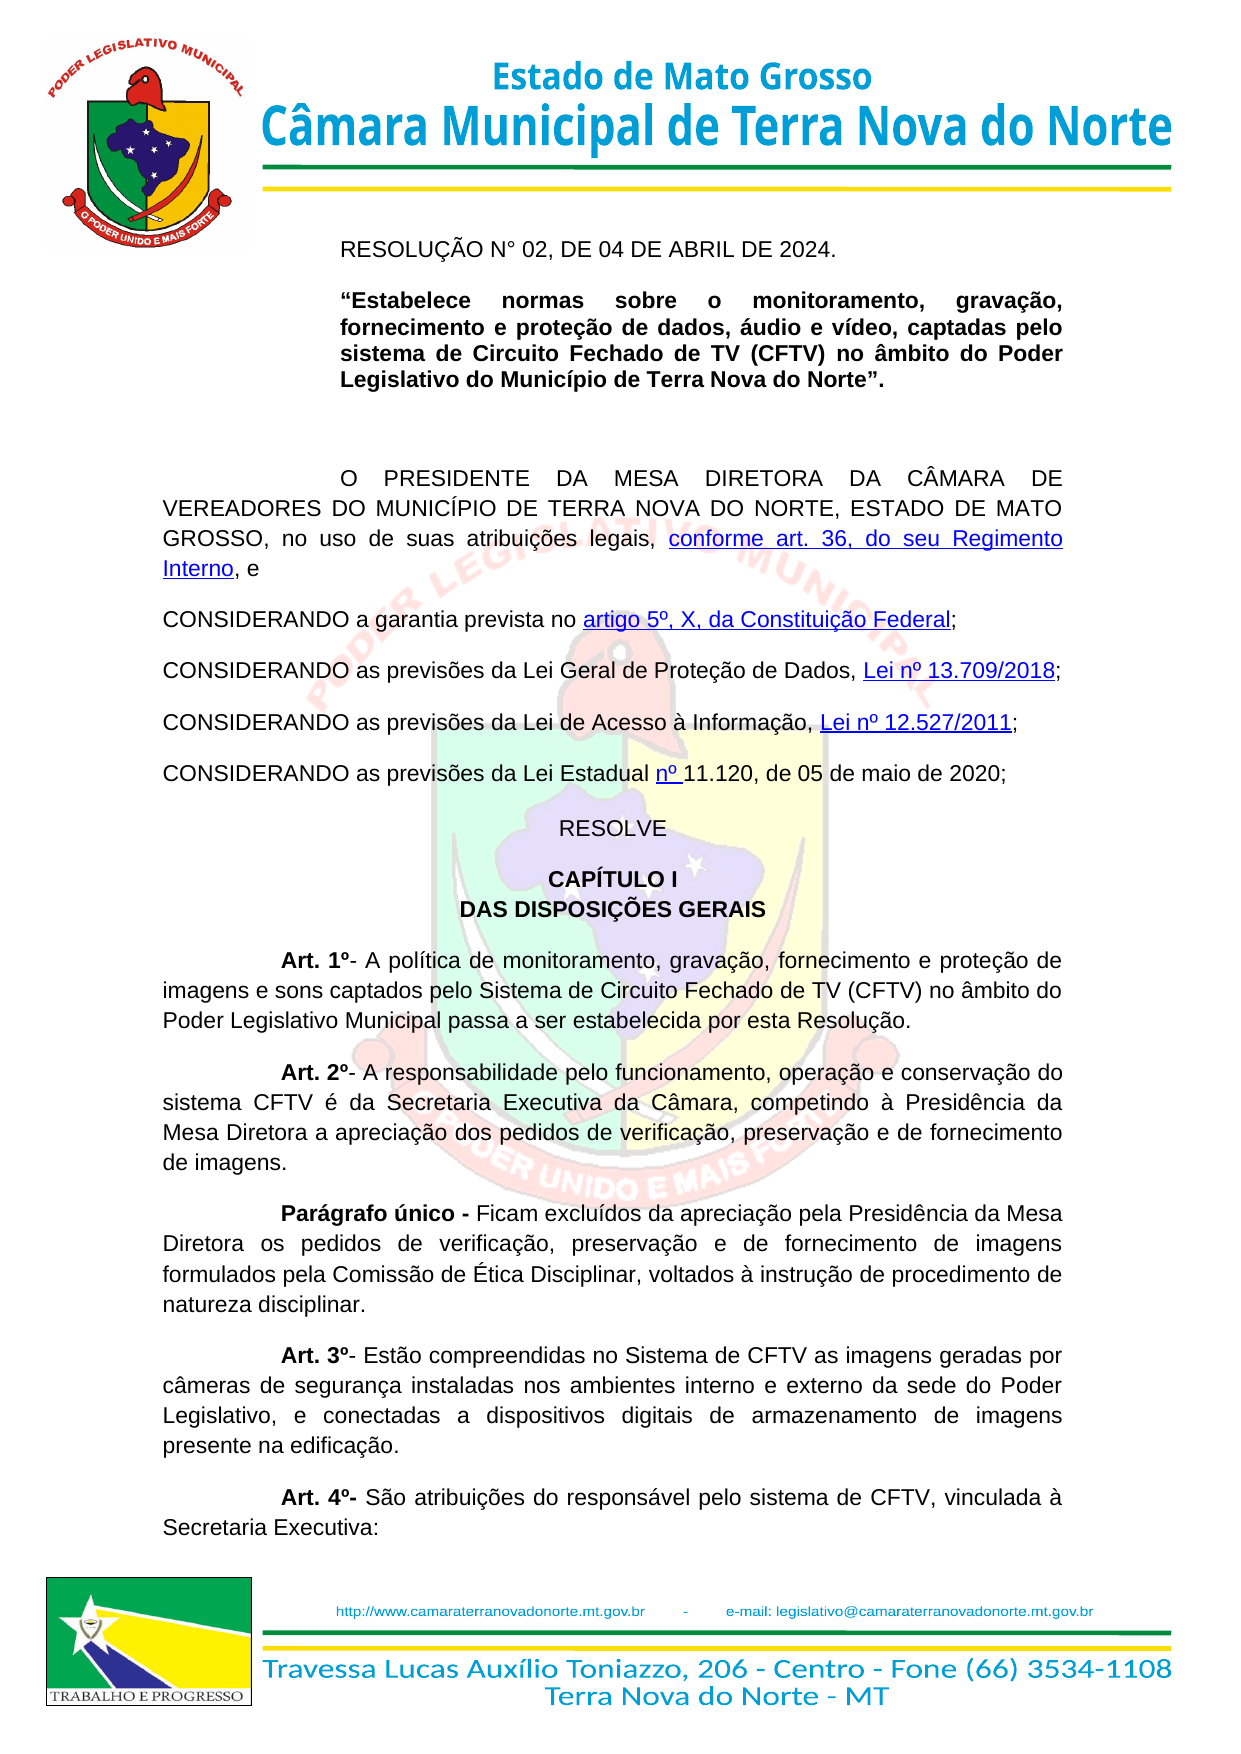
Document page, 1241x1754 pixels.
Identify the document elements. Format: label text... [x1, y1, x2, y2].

text CONSIDERANDO as previsões da Lei de Acesso à Informação, Lei nº 12.527/2011; [956, 708, 1063, 735]
text CAPÍTULO I [162, 866, 293, 892]
text CAPÍTULO I [956, 866, 1063, 892]
text CONSIDERANDO as previsões da Lei de Acesso à Informação, Lei nº 12.527/2011; [162, 708, 293, 735]
text “Estabelece normas sobre o monitoramento, gravação, fornecimento e proteção de dados, áudio e vídeo, captadas pelo sistema de Circuito Fechado de TV (CFTV) no âmbito do Poder Legislativo do Município de Terra Nova do Norte”. [340, 287, 1063, 393]
picture [917, 1608, 922, 1616]
text CONSIDERANDO as previsões da Lei Geral de Proteção de Dados, Lei nº 13.709/2018; [162, 657, 293, 684]
text DAS DISPOSIÇÕES GERAIS [162, 896, 293, 922]
text CONSIDERANDO as previsões da Lei Estadual nº 11.120, de 05 de maio de 2020; [162, 759, 293, 786]
text Art. 1º- A política de monitoramento, gravação, fornecimento e proteção de imagens e sons captados pelo Sistema de Circuito Fechado de TV (CFTV) no âmbito do Poder Legislativo Municipal passa a ser estabelecida por esta Resolução. [162, 947, 293, 1034]
text Art. 4º- São atribuições do responsável pelo sistema de CFTV, vinculada à Secretaria Executiva: [162, 1483, 1063, 1540]
text Art. 2º- A responsabilidade pelo funcionamento, operação e conservação do sistema CFTV é da Secretaria Executiva da Câmara, competindo à Presidência da Mesa Diretora a apreciação dos pedidos de verificação, preservação e de fornecimento de imagens. [162, 1058, 293, 1175]
picture [44, 36, 249, 250]
text RESOLUÇÃO N° 02, DE 04 DE ABRIL DE 2024. [162, 236, 1063, 263]
text Parágrafo único - Ficam excluídos da apreciação pela Presidência da Mesa Diretora os pedidos de verificação, preservação e de fornecimento de imagens formulados pela Comissão de Ética Disciplinar, voltados à instrução de procedimento de natureza disciplinar. [162, 1200, 1063, 1317]
picture [47, 1578, 251, 1705]
text Art. 2º- A responsabilidade pelo funcionamento, operação e conservação do sistema CFTV é da Secretaria Executiva da Câmara, competindo à Presidência da Mesa Diretora a apreciação dos pedidos de verificação, preservação e de fornecimento de imagens. [956, 1058, 1063, 1175]
picture [845, 1606, 858, 1612]
text CONSIDERANDO a garantia prevista no artigo 5º, X, da Constituição Federal; [956, 606, 1063, 633]
text CONSIDERANDO as previsões da Lei Estadual nº 11.120, de 05 de maio de 2020; [956, 759, 1063, 786]
text CONSIDERANDO a garantia prevista no artigo 5º, X, da Constituição Federal; [162, 606, 293, 633]
text O PRESIDENTE DA MESA DIRETORA DA CÂMARA DE VEREADORES DO MUNICÍPIO DE TERRA NOVA DO NORTE, ESTADO DE MATO GROSSO, no uso de suas atribuições legais, conforme art. 36, do seu Regimento Interno, e [162, 465, 1063, 582]
picture [1021, 1608, 1026, 1616]
text DAS DISPOSIÇÕES GERAIS [956, 896, 1063, 922]
text RESOLVE [162, 815, 293, 841]
text CONSIDERANDO as previsões da Lei Geral de Proteção de Dados, Lei nº 13.709/2018; [956, 657, 1063, 684]
text Art. 3º- Estão compreendidas no Sistema de CFTV as imagens geradas por câmeras de segurança instaladas nos ambientes interno e externo da sede do Poder Legislativo, e conectadas a dispositivos digitais de armazenamento de imagens presente na edificação. [162, 1342, 1063, 1459]
text Art. 1º- A política de monitoramento, gravação, fornecimento e proteção de imagens e sons captados pelo Sistema de Circuito Fechado de TV (CFTV) no âmbito do Poder Legislativo Municipal passa a ser estabelecida por esta Resolução. [956, 947, 1063, 1034]
text RESOLVE [956, 815, 1063, 841]
